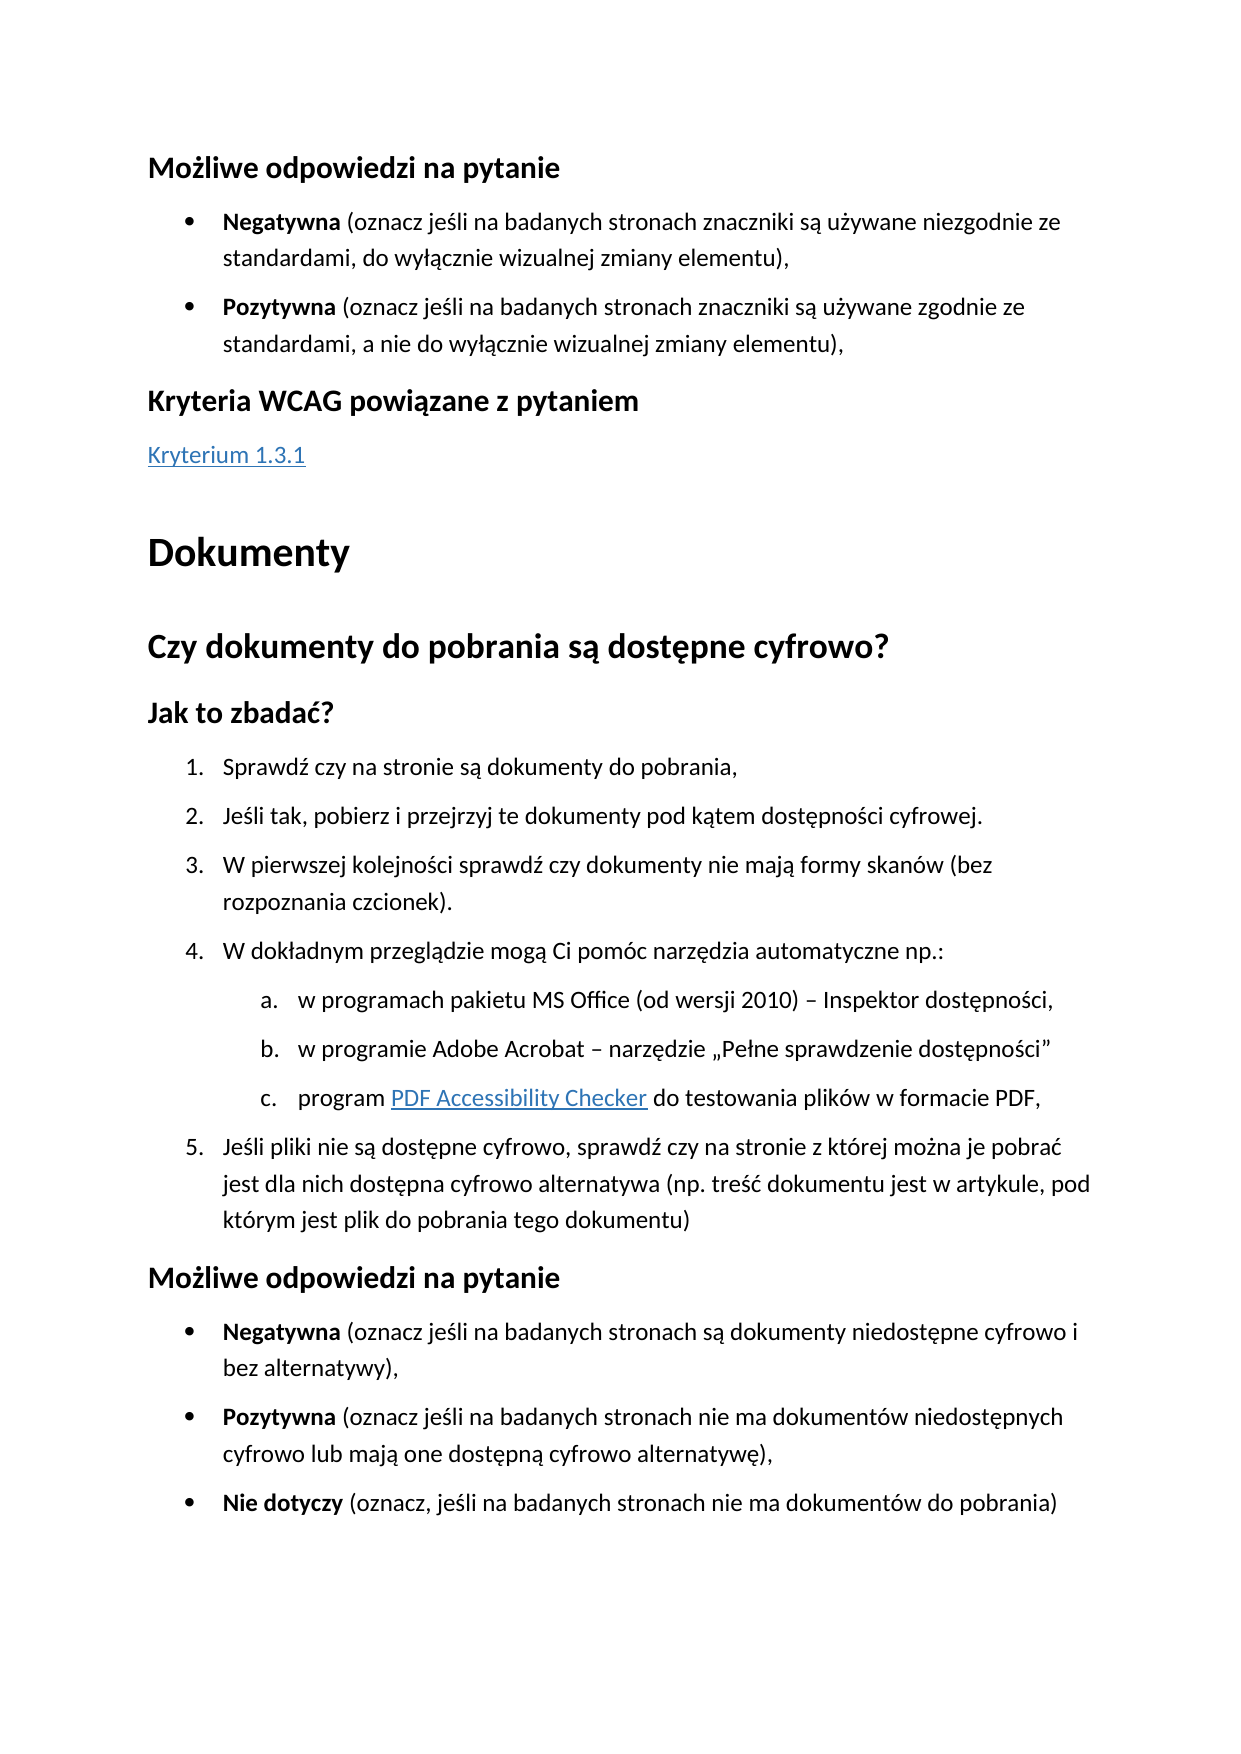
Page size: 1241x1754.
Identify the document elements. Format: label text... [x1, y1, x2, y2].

text Kryterium 1.3.1 [148, 439, 1092, 470]
subtitle Dokumenty [148, 526, 1092, 577]
subtitle Możliwe odpowiedzi na pytanie [148, 148, 1092, 186]
list Pozytywna (oznacz jeśli na badanych stronach nie ma dokumentów niedostępnych cyfrowo lub mają one dostępną cyfrowo alternatywę), [185, 1402, 1092, 1469]
list W dokładnym przeglądzie mogą Ci pomóc narzędzia automatyczne np.: [185, 935, 1092, 966]
list Negatywna (oznacz jeśli na badanych stronach znaczniki są używane niezgodnie ze standardami, do wyłącznie wizualnej zmiany elementu), [185, 206, 1092, 273]
list w programie Adobe Acrobat – narzędzie „Pełne sprawdzenie dostępności” [260, 1033, 1092, 1064]
list Nie dotyczy (oznacz, jeśli na badanych stronach nie ma dokumentów do pobrania) [185, 1487, 1092, 1518]
subtitle Jak to zbadać? [148, 693, 1092, 731]
list program PDF Accessibility Checker do testowania plików w formacie PDF, [260, 1082, 1092, 1113]
subtitle Kryteria WCAG powiązane z pytaniem [148, 381, 1092, 419]
list Pozytywna (oznacz jeśli na badanych stronach znaczniki są używane zgodnie ze standardami, a nie do wyłącznie wizualnej zmiany elementu), [185, 292, 1092, 359]
subtitle Możliwe odpowiedzi na pytanie [148, 1258, 1092, 1296]
list Negatywna (oznacz jeśli na badanych stronach są dokumenty niedostępne cyfrowo i bez alternatywy), [185, 1316, 1092, 1383]
subtitle Czy dokumenty do pobrania są dostępne cyfrowo? [148, 624, 1092, 668]
list W pierwszej kolejności sprawdź czy dokumenty nie mają formy skanów (bez rozpoznania czcionek). [185, 849, 1092, 917]
list Jeśli tak, pobierz i przejrzyj te dokumenty pod kątem dostępności cyfrowej. [185, 800, 1092, 831]
list Sprawdź czy na stronie są dokumenty do pobrania, [185, 751, 1092, 782]
list w programach pakietu MS Office (od wersji 2010) – Inspektor dostępności, [260, 984, 1092, 1015]
list Jeśli pliki nie są dostępne cyfrowo, sprawdź czy na stronie z której można je pobrać jest dla nich dostępna cyfrowo alternatywa (np. treść dokumentu jest w artykule, pod którym jest plik do pobrania tego dokumentu) [185, 1131, 1092, 1235]
